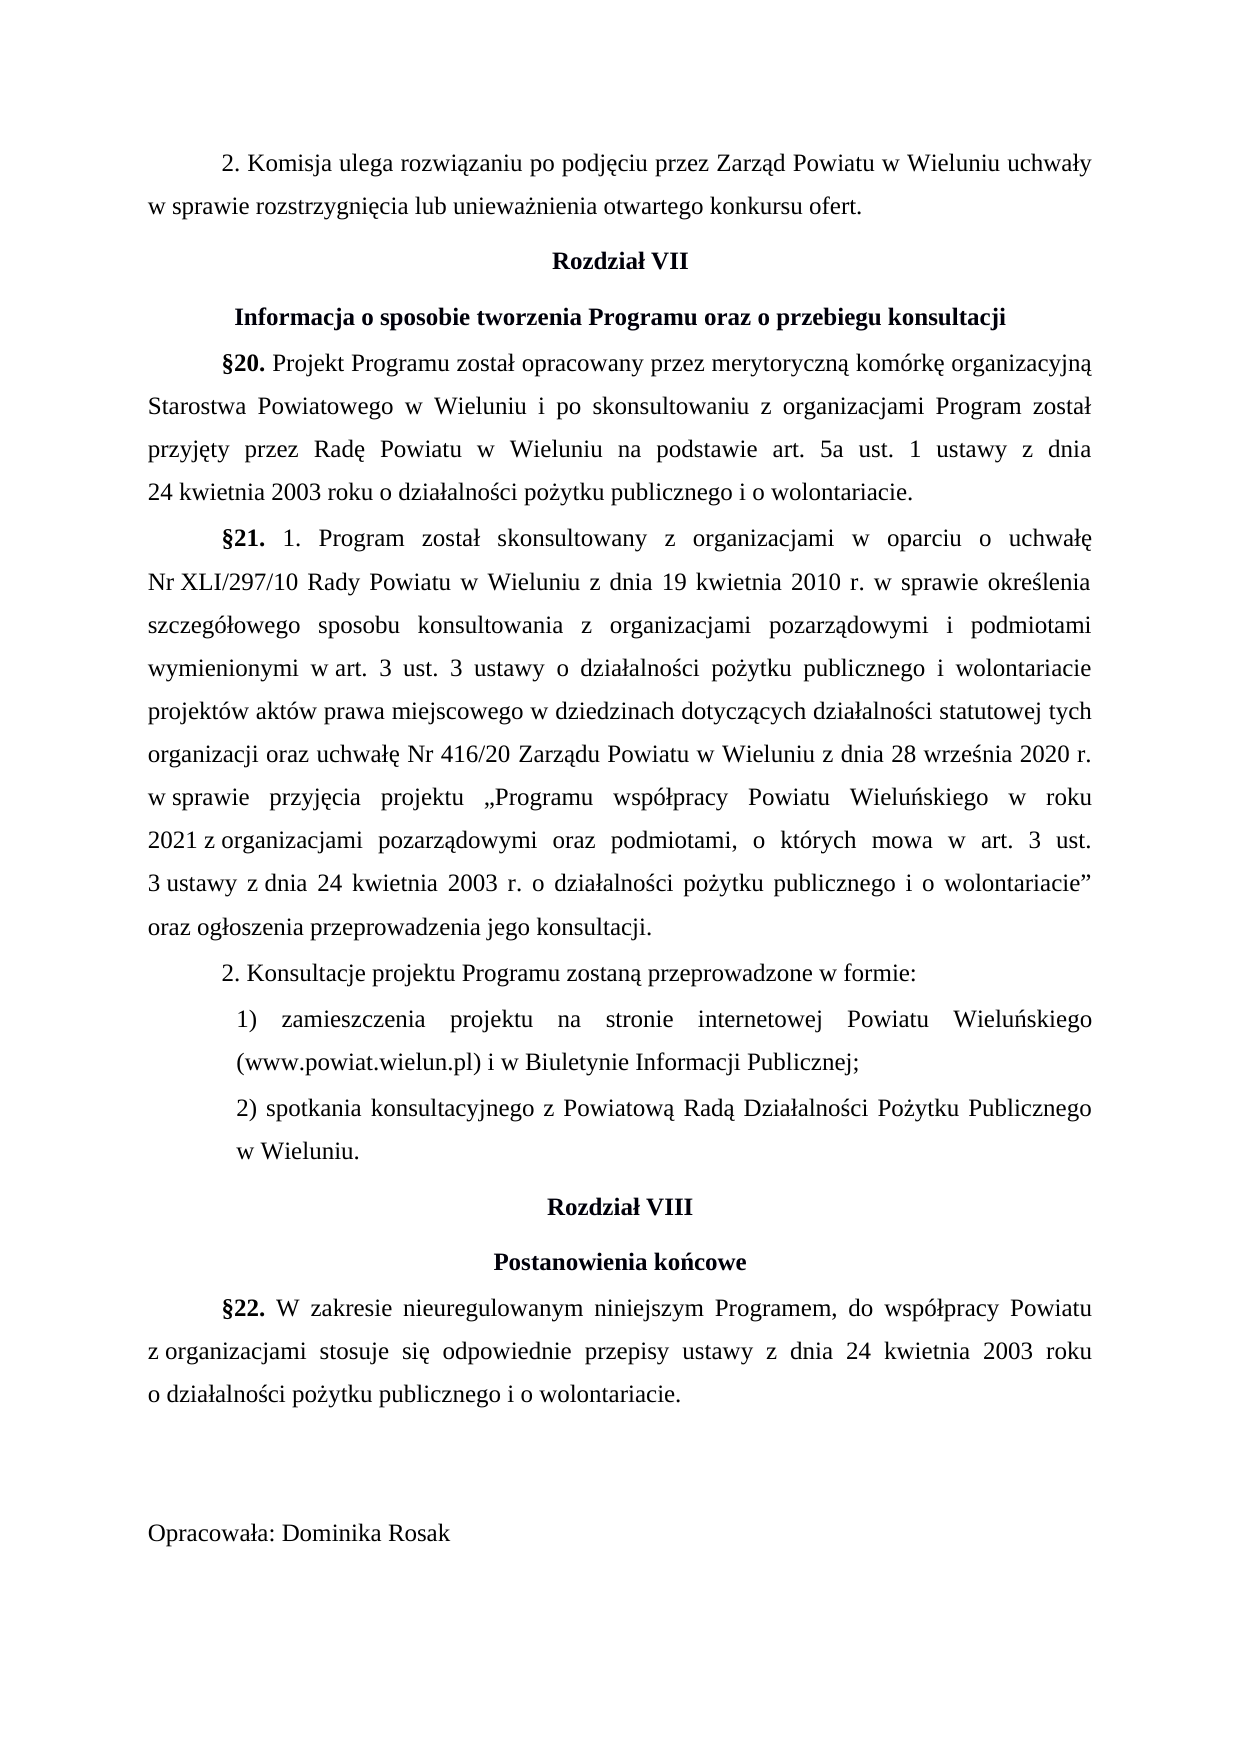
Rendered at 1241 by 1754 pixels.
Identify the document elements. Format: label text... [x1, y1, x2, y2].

text §20. Projekt Programu został opracowany przez merytoryczną komórkę organizacyjną Starostwa Powiatowego w Wieluniu i po skonsultowaniu z organizacjami Program został przyjęty przez Radę Powiatu w Wieluniu na podstawie art. 5a ust. 1 ustawy z dnia 24 kwietnia 2003 roku o działalności pożytku publicznego i o wolontariacie. [148, 348, 1093, 506]
text Opracowała: Dominika Rosak [148, 1518, 1093, 1546]
text 2. Komisja ulega rozwiązaniu po podjęciu przez Zarząd Powiatu w Wieluniu uchwały w sprawie rozstrzygnięcia lub unieważnienia otwartego konkursu ofert. [148, 148, 1093, 219]
text §22. W zakresie nieuregulowanym niniejszym Programem, do współpracy Powiatu z organizacjami stosuje się odpowiednie przepisy ustawy z dnia 24 kwietnia 2003 roku o działalności pożytku publicznego i o wolontariacie. [148, 1293, 1093, 1408]
subtitle Informacja o sposobie tworzenia Programu oraz o przebiegu konsultacji [148, 302, 1093, 331]
text 2. Konsultacje projektu Programu zostaną przeprowadzone w formie: [148, 958, 1093, 986]
subtitle Rozdział VII [148, 246, 1093, 275]
subtitle Postanowienia końcowe [148, 1247, 1093, 1276]
text 2) spotkania konsultacyjnego z Powiatową Radą Działalności Pożytku Publicznego w Wieluniu. [236, 1093, 1093, 1165]
subtitle Rozdział VIII [148, 1192, 1093, 1220]
text §21. 1. Program został skonsultowany z organizacjami w oparciu o uchwałę Nr XLI/297/10 Rady Powiatu w Wieluniu z dnia 19 kwietnia 2010 r. w sprawie określenia szczegółowego sposobu konsultowania z organizacjami pozarządowymi i podmiotami wymienionymi w art. 3 ust. 3 ustawy o działalności pożytku publicznego i wolontariacie projektów aktów prawa miejscowego w dziedzinach dotyczących działalności statutowej tych organizacji oraz uchwałę Nr 416/20 Zarządu Powiatu w Wieluniu z dnia 28 września 2020 r. w sprawie przyjęcia projektu „Programu współpracy Powiatu Wieluńskiego w roku 2021 z organizacjami pozarządowymi oraz podmiotami, o których mowa w art. 3 ust. 3 ustawy z dnia 24 kwietnia 2003 r. o działalności pożytku publicznego i o wolontariacie” oraz ogłoszenia przeprowadzenia jego konsultacji. [148, 523, 1093, 940]
text 1) zamieszczenia projektu na stronie internetowej Powiatu Wieluńskiego (www.powiat.wielun.pl) i w Biuletynie Informacji Publicznej; [236, 1004, 1093, 1076]
